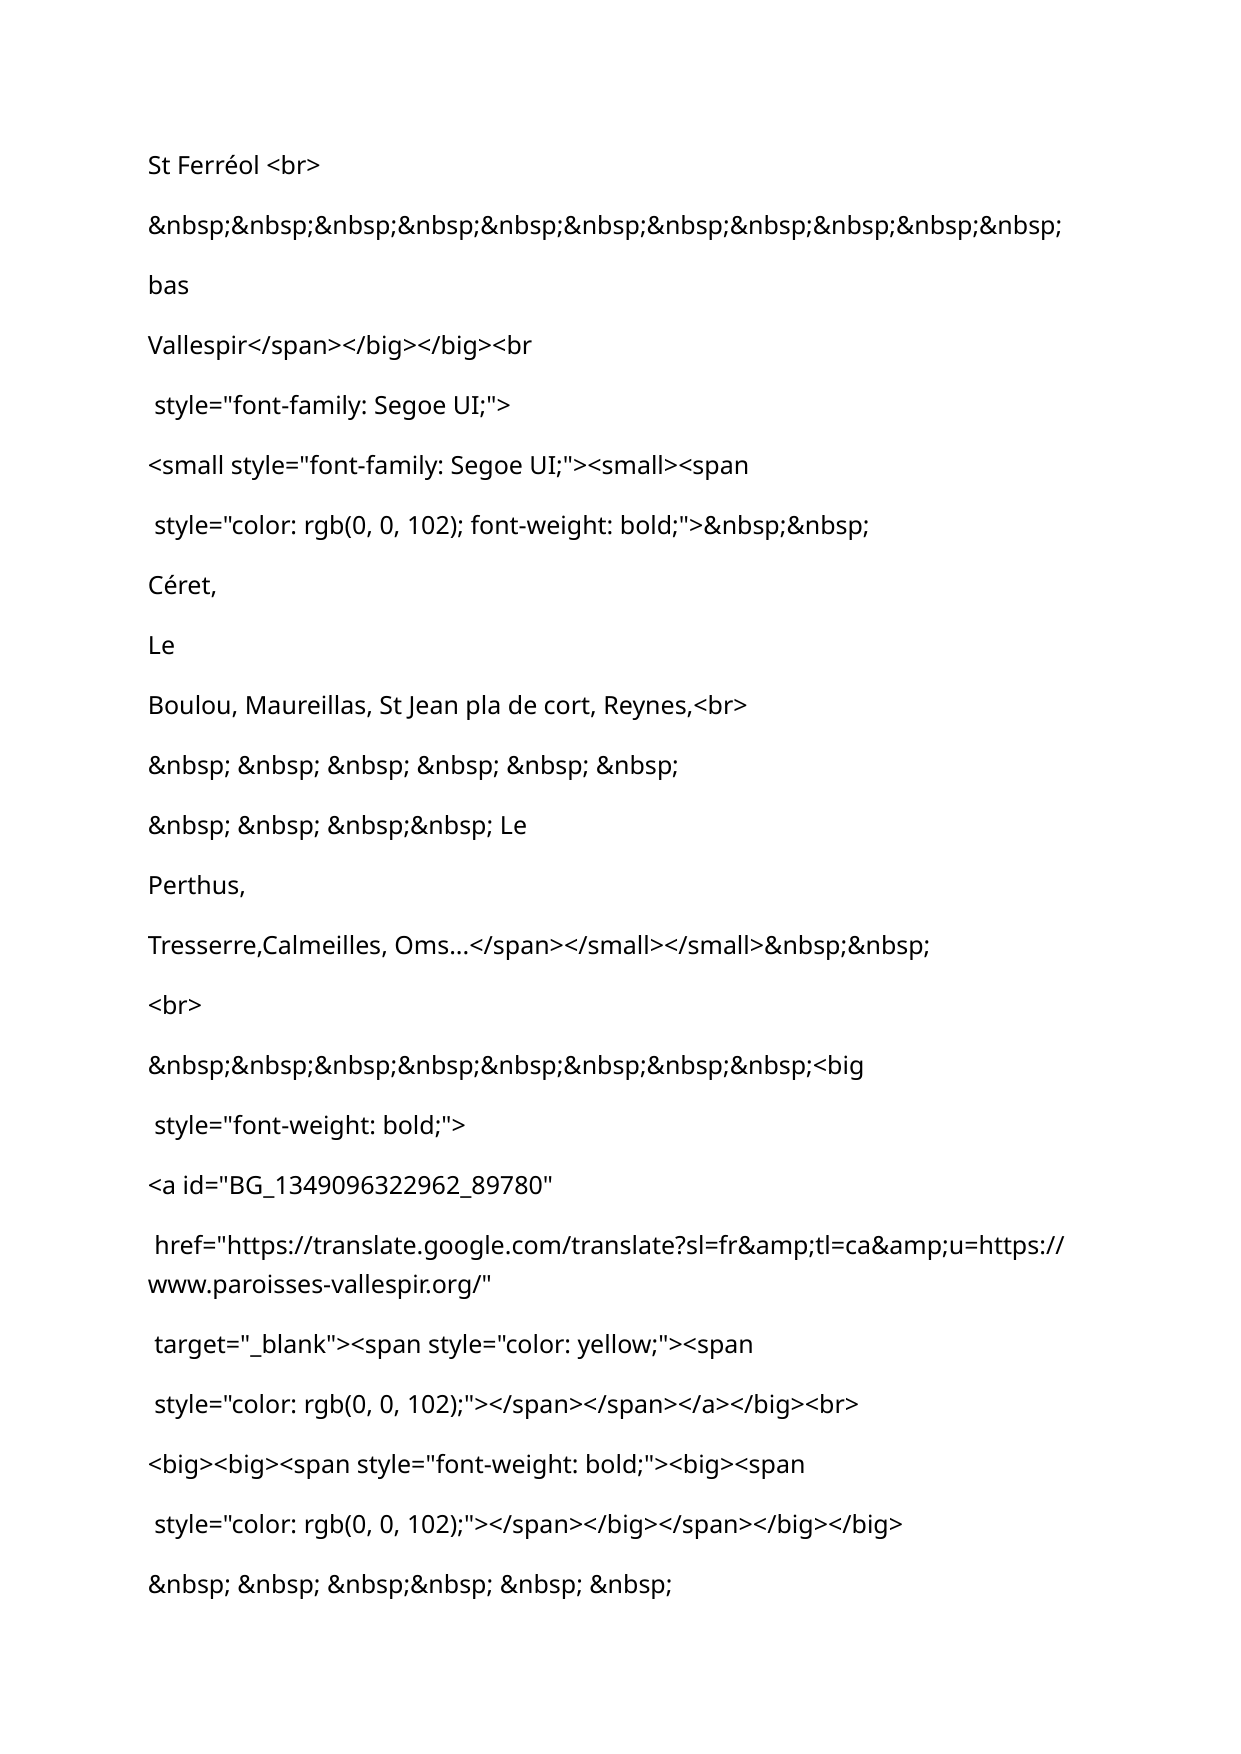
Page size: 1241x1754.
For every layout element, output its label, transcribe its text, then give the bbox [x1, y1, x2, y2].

text &nbsp; &nbsp; &nbsp; &nbsp; &nbsp; &nbsp; [148, 748, 1093, 782]
text <br> [148, 988, 1093, 1022]
text Le [148, 628, 1093, 662]
text &nbsp; &nbsp; &nbsp;&nbsp; &nbsp; &nbsp; [148, 1567, 1093, 1601]
text Perthus, [148, 868, 1093, 902]
text style="color: rgb(0, 0, 102);"></span></big></span></big></big> [148, 1507, 1093, 1541]
text Vallespir</span></big></big><br [148, 328, 1093, 362]
text &nbsp;&nbsp;&nbsp;&nbsp;&nbsp;&nbsp;&nbsp;&nbsp;<big [148, 1048, 1093, 1082]
text <big><big><span style="font-weight: bold;"><big><span [148, 1447, 1093, 1481]
text style="color: rgb(0, 0, 102); font-weight: bold;">&nbsp;&nbsp; [148, 508, 1093, 542]
text bas [148, 268, 1093, 302]
text &nbsp; &nbsp; &nbsp;&nbsp; Le [148, 808, 1093, 842]
text target="_blank"><span style="color: yellow;"><span [148, 1327, 1093, 1361]
text &nbsp;&nbsp;&nbsp;&nbsp;&nbsp;&nbsp;&nbsp;&nbsp;&nbsp;&nbsp;&nbsp; [148, 208, 1093, 242]
text style="font-weight: bold;"> [148, 1108, 1093, 1142]
text Tresserre,Calmeilles, Oms...</span></small></small>&nbsp;&nbsp; [148, 928, 1093, 962]
text St Ferréol <br> [148, 148, 1093, 182]
text style="color: rgb(0, 0, 102);"></span></span></a></big><br> [148, 1387, 1093, 1421]
text style="font-family: Segoe UI;"> [148, 388, 1093, 422]
text href="https://translate.google.com/translate?sl=fr&amp;tl=ca&amp;u=https://www.paroisses-vallespir.org/" [148, 1228, 1093, 1301]
text <small style="font-family: Segoe UI;"><small><span [148, 448, 1093, 482]
text Boulou, Maureillas, St Jean pla de cort, Reynes,<br> [148, 688, 1093, 722]
text Céret, [148, 568, 1093, 602]
text <a id="BG_1349096322962_89780" [148, 1168, 1093, 1202]
